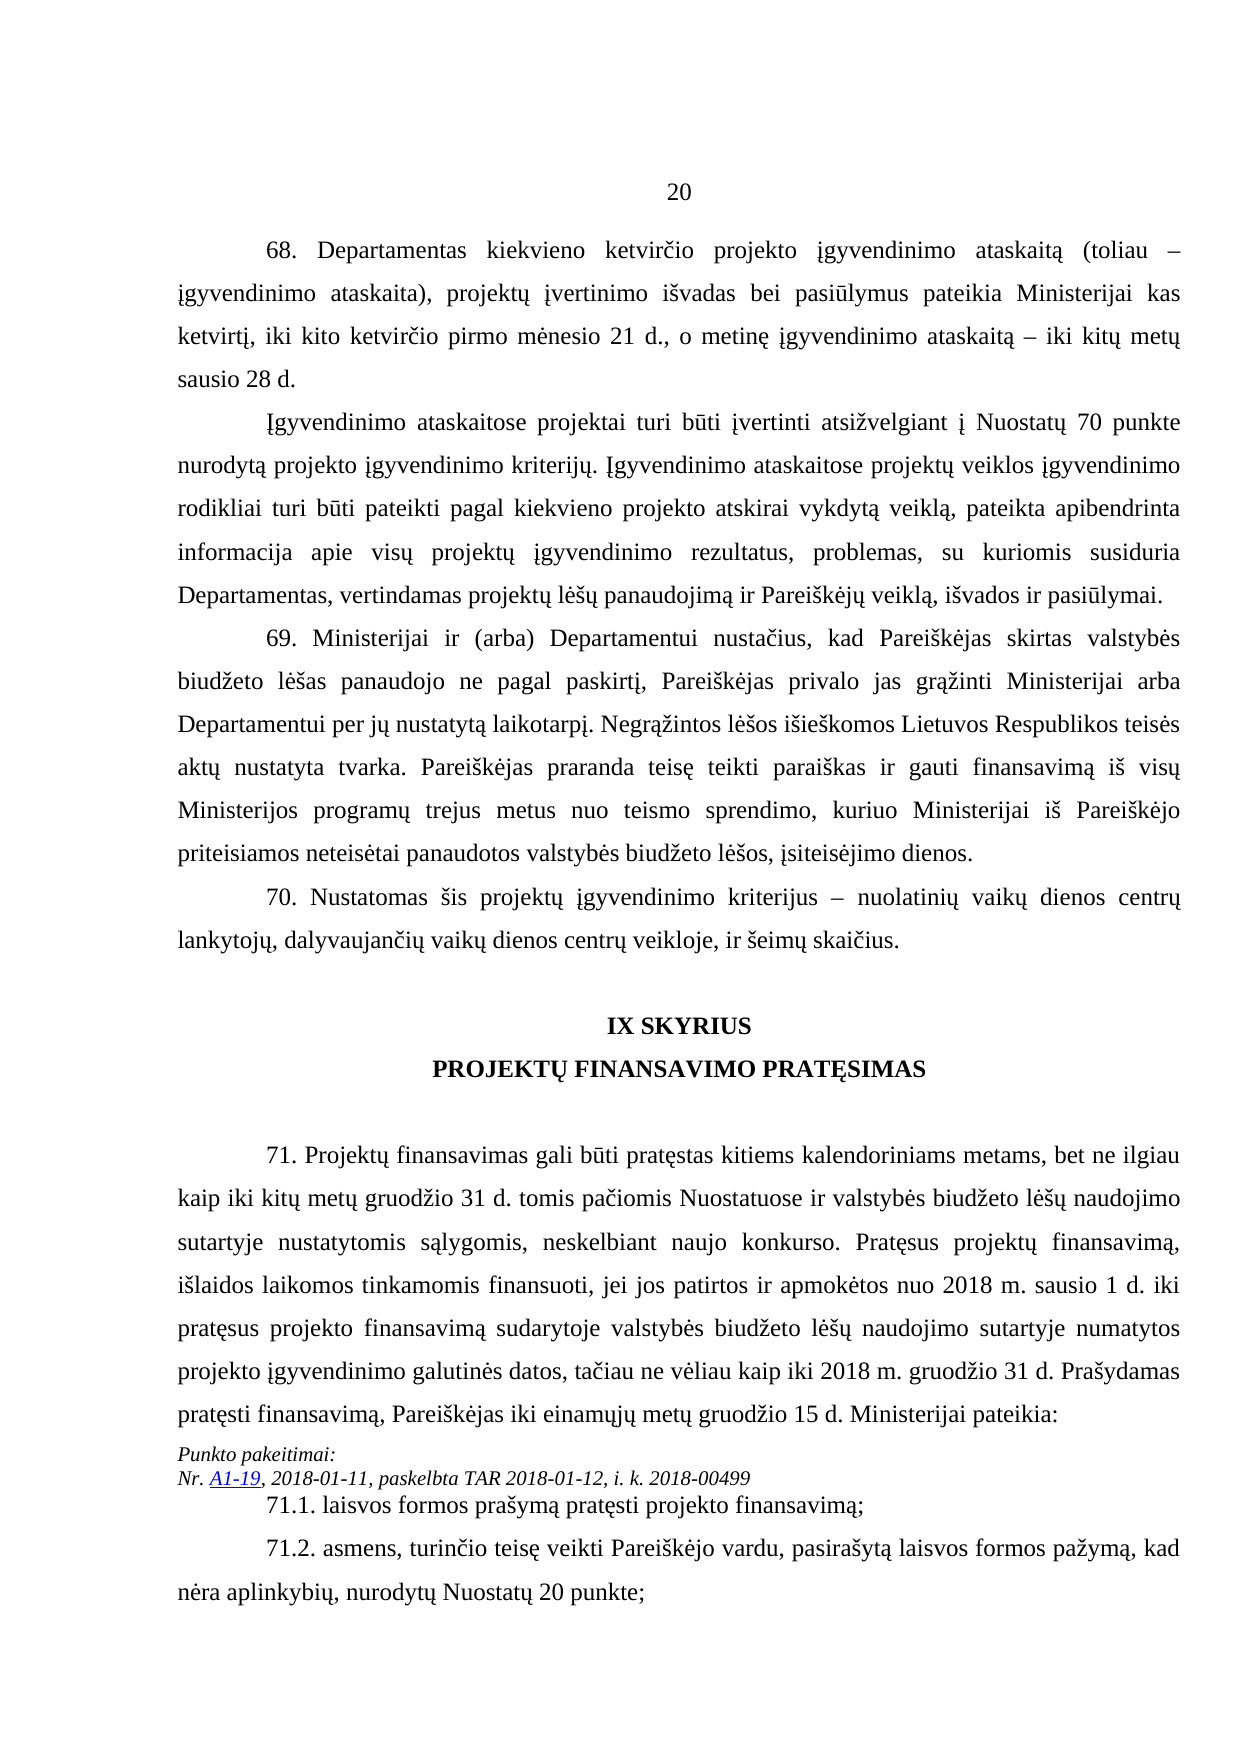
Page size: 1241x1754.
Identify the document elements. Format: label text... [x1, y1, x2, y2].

text 70. Nustatomas šis projektų įgyvendinimo kriterijus – nuolatinių vaikų dienos centrų lankytojų, dalyvaujančių vaikų dienos centrų veikloje, ir šeimų skaičius. [177, 882, 1181, 953]
text 71.1. laisvos formos prašymą pratęsti projekto finansavimą; [177, 1490, 1181, 1519]
text 71. Projektų finansavimas gali būti pratęstas kitiems kalendoriniams metams, bet ne ilgiau kaip iki kitų metų gruodžio 31 d. tomis pačiomis Nuostatuose ir valstybės biudžeto lėšų naudojimo sutartyje nustatytomis sąlygomis, neskelbiant naujo konkurso. Pratęsus projektų finansavimą, išlaidos laikomos tinkamomis finansuoti, jei jos patirtos ir apmokėtos nuo 2018 m. sausio 1 d. iki pratęsus projekto finansavimą sudarytoje valstybės biudžeto lėšų naudojimo sutartyje numatytos projekto įgyvendinimo galutinės datos, tačiau ne vėliau kaip iki 2018 m. gruodžio 31 d. Prašydamas pratęsti finansavimą, Pareiškėjas iki einamųjų metų gruodžio 15 d. Ministerijai pateikia: [177, 1140, 1181, 1428]
text IX SKYRIUS [177, 1011, 1181, 1040]
text 69. Ministerijai ir (arba) Departamentui nustačius, kad Pareiškėjas skirtas valstybės biudžeto lėšas panaudojo ne pagal paskirtį, Pareiškėjas privalo jas grąžinti Ministerijai arba Departamentui per jų nustatytą laikotarpį. Negrąžintos lėšos išieškomos Lietuvos Respublikos teisės aktų nustatyta tvarka. Pareiškėjas praranda teisę teikti paraiškas ir gauti finansavimą iš visų Ministerijos programų trejus metus nuo teismo sprendimo, kuriuo Ministerijai iš Pareiškėjo priteisiamos neteisėtai panaudotos valstybės biudžeto lėšos, įsiteisėjimo dienos. [177, 623, 1181, 867]
text PROJEKTŲ FINANSAVIMO PRATĘSIMAS [177, 1054, 1181, 1083]
text Punkto pakeitimai: [177, 1442, 1181, 1466]
text 68. Departamentas kiekvieno ketvirčio projekto įgyvendinimo ataskaitą (toliau – įgyvendinimo ataskaita), projektų įvertinimo išvadas bei pasiūlymus pateikia Ministerijai kas ketvirtį, iki kito ketvirčio pirmo mėnesio 21 d., o metinę įgyvendinimo ataskaitą – iki kitų metų sausio 28 d. [177, 235, 1181, 393]
text Nr. A1-19, 2018-01-11, paskelbta TAR 2018-01-12, i. k. 2018-00499 [177, 1466, 1181, 1490]
text 71.2. asmens, turinčio teisę veikti Pareiškėjo vardu, pasirašytą laisvos formos pažymą, kad nėra aplinkybių, nurodytų Nuostatų 20 punkte; [177, 1533, 1181, 1605]
text Įgyvendinimo ataskaitose projektai turi būti įvertinti atsižvelgiant į Nuostatų 70 punkte nurodytą projekto įgyvendinimo kriterijų. Įgyvendinimo ataskaitose projektų veiklos įgyvendinimo rodikliai turi būti pateikti pagal kiekvieno projekto atskirai vykdytą veiklą, pateikta apibendrinta informacija apie visų projektų įgyvendinimo rezultatus, problemas, su kuriomis susiduria Departamentas, vertindamas projektų lėšų panaudojimą ir Pareiškėjų veiklą, išvados ir pasiūlymai. [177, 407, 1181, 608]
